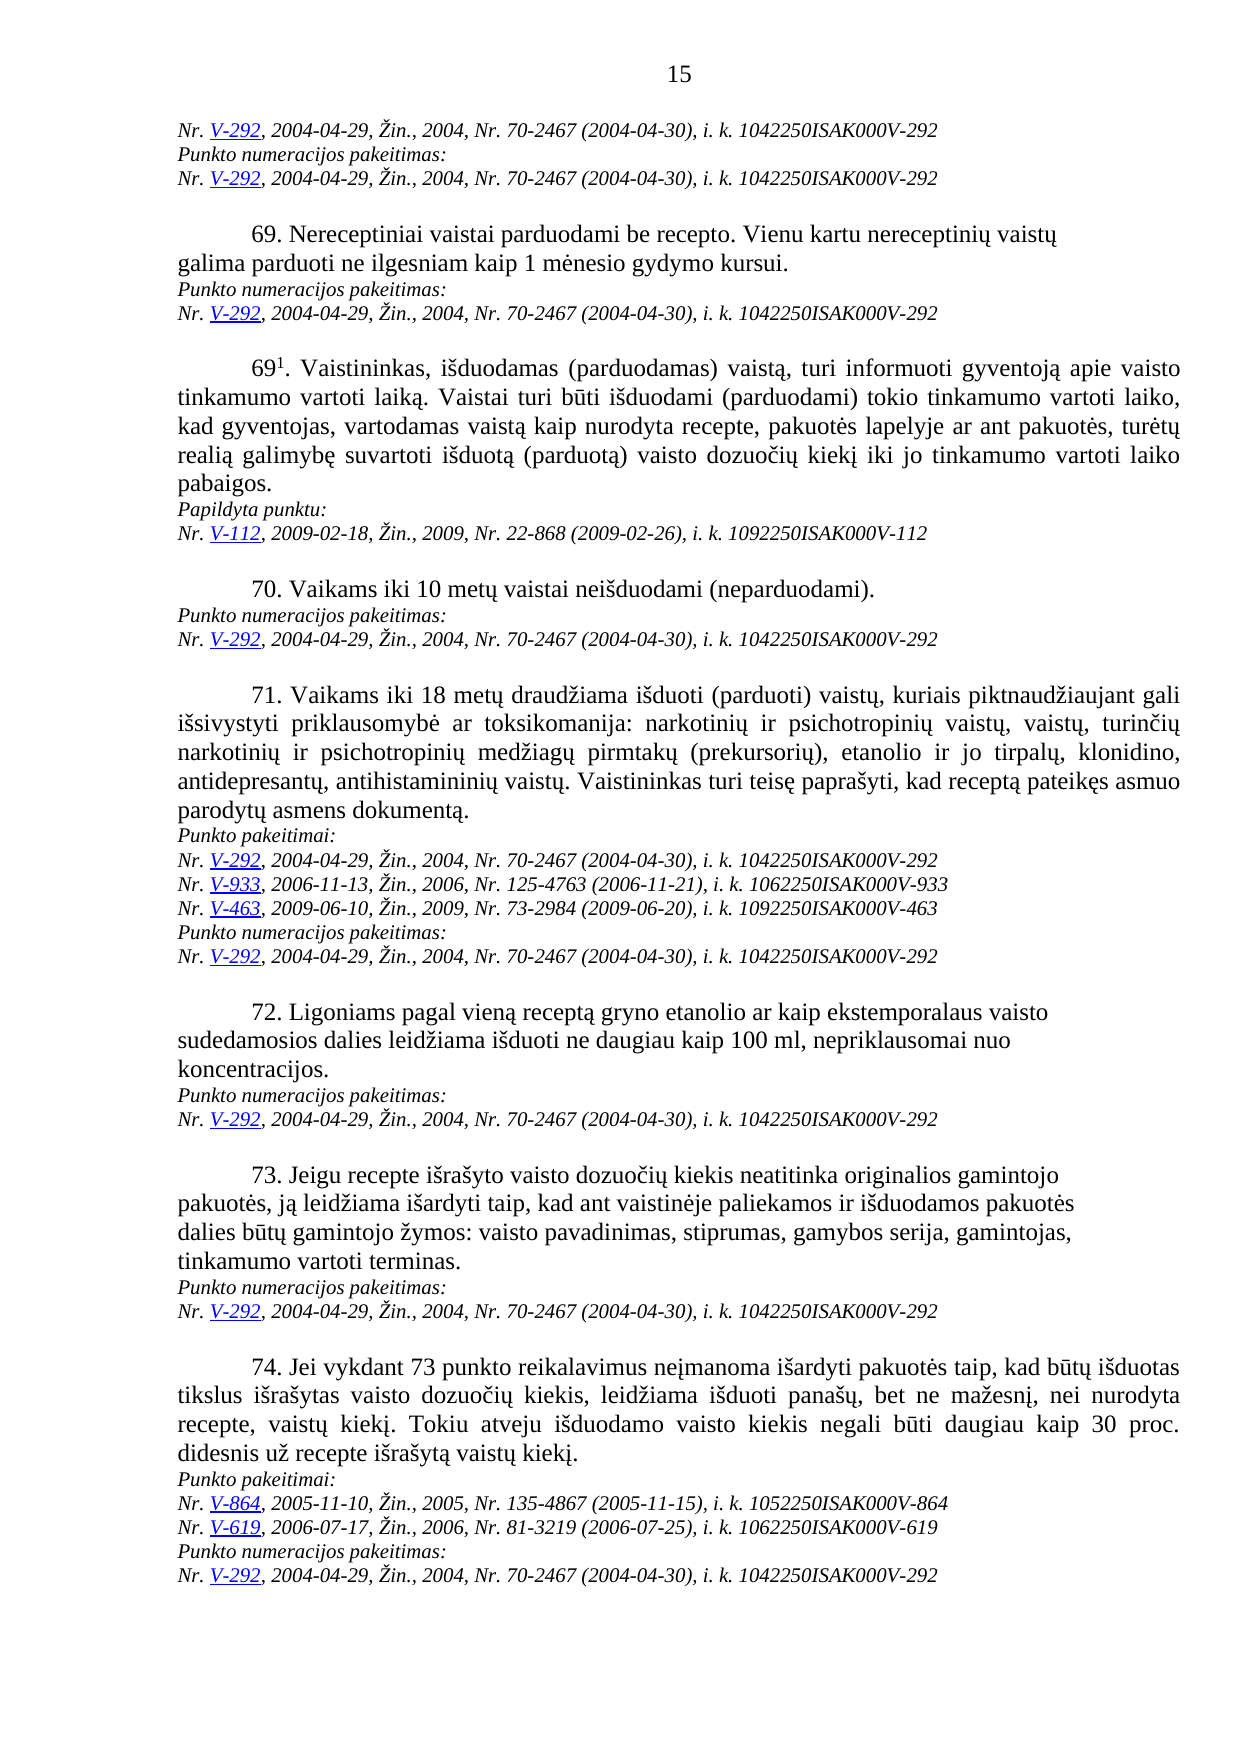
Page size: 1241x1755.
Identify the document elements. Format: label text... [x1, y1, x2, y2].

text 71. Vaikams iki 18 metų draudžiama išduoti (parduoti) vaistų, kuriais piktnaudžiaujant gali išsivystyti priklausomybė ar toksikomanija: narkotinių ir psichotropinių vaistų, vaistų, turinčių narkotinių ir psichotropinių medžiagų pirmtakų (prekursorių), etanolio ir jo tirpalų, klonidino, antidepresantų, antihistamininių vaistų. Vaistininkas turi teisę paprašyti, kad receptą pateikęs asmuo parodytų asmens dokumentą. [177, 680, 1181, 823]
text Nr. V-292, 2004-04-29, Žin., 2004, Nr. 70-2467 (2004-04-30), i. k. 1042250ISAK000V-292 [177, 118, 1181, 142]
text 73. Jeigu recepte išrašyto vaisto dozuočių kiekis neatitinka originalios gamintojo pakuotės, ją leidžiama išardyti taip, kad ant vaistinėje paliekamos ir išduodamos pakuotės dalies būtų gamintojo žymos: vaisto pavadinimas, stiprumas, gamybos serija, gamintojas, tinkamumo vartoti terminas. [177, 1160, 1122, 1275]
text Nr. V-292, 2004-04-29, Žin., 2004, Nr. 70-2467 (2004-04-30), i. k. 1042250ISAK000V-292 [177, 166, 1181, 190]
text 72. Ligoniams pagal vieną receptą gryno etanolio ar kaip ekstemporalaus vaisto sudedamosios dalies leidžiama išduoti ne daugiau kaip 100 ml, nepriklausomai nuo koncentracijos. [177, 997, 1122, 1083]
text Nr. V-292, 2004-04-29, Žin., 2004, Nr. 70-2467 (2004-04-30), i. k. 1042250ISAK000V-292 [177, 847, 1181, 872]
text Punkto numeracijos pakeitimas: [177, 920, 1181, 944]
text Nr. V-292, 2004-04-29, Žin., 2004, Nr. 70-2467 (2004-04-30), i. k. 1042250ISAK000V-292 [177, 1563, 1181, 1587]
text Punkto numeracijos pakeitimas: [177, 1539, 1181, 1563]
text Papildyta punktu: [177, 497, 1181, 521]
text Nr. V-112, 2009-02-18, Žin., 2009, Nr. 22-868 (2009-02-26), i. k. 1092250ISAK000V-112 [177, 521, 1181, 545]
text Punkto numeracijos pakeitimas: [177, 1275, 1181, 1299]
text Punkto numeracijos pakeitimas: [177, 277, 1181, 301]
text Nr. V-864, 2005-11-10, Žin., 2005, Nr. 135-4867 (2005-11-15), i. k. 1052250ISAK000V-864 [177, 1491, 1181, 1515]
text 70. Vaikams iki 10 metų vaistai neišduodami (neparduodami). [177, 574, 1122, 603]
text Nr. V-619, 2006-07-17, Žin., 2006, Nr. 81-3219 (2006-07-25), i. k. 1062250ISAK000V-619 [177, 1515, 1181, 1539]
text Punkto numeracijos pakeitimas: [177, 603, 1181, 627]
text Punkto pakeitimai: [177, 823, 1181, 847]
text Nr. V-933, 2006-11-13, Žin., 2006, Nr. 125-4763 (2006-11-21), i. k. 1062250ISAK000V-933 [177, 872, 1181, 896]
text Nr. V-463, 2009-06-10, Žin., 2009, Nr. 73-2984 (2009-06-20), i. k. 1092250ISAK000V-463 [177, 896, 1181, 920]
text Nr. V-292, 2004-04-29, Žin., 2004, Nr. 70-2467 (2004-04-30), i. k. 1042250ISAK000V-292 [177, 301, 1181, 325]
text Nr. V-292, 2004-04-29, Žin., 2004, Nr. 70-2467 (2004-04-30), i. k. 1042250ISAK000V-292 [177, 627, 1181, 651]
text 69. Nereceptiniai vaistai parduodami be recepto. Vienu kartu nereceptinių vaistų galima parduoti ne ilgesniam kaip 1 mėnesio gydymo kursui. [177, 219, 1122, 277]
text Punkto pakeitimai: [177, 1467, 1181, 1491]
text 74. Jei vykdant 73 punkto reikalavimus neįmanoma išardyti pakuotės taip, kad būtų išduotas tikslus išrašytas vaisto dozuočių kiekis, leidžiama išduoti panašų, bet ne mažesnį, nei nurodyta recepte, vaistų kiekį. Tokiu atveju išduodamo vaisto kiekis negali būti daugiau kaip 30 proc. didesnis už recepte išrašytą vaistų kiekį. [177, 1352, 1181, 1467]
text Punkto numeracijos pakeitimas: [177, 1083, 1181, 1107]
text 691. Vaistininkas, išduodamas (parduodamas) vaistą, turi informuoti gyventoją apie vaisto tinkamumo vartoti laiką. Vaistai turi būti išduodami (parduodami) tokio tinkamumo vartoti laiko, kad gyventojas, vartodamas vaistą kaip nurodyta recepte, pakuotės lapelyje ar ant pakuotės, turėtų realią galimybę suvartoti išduotą (parduotą) vaisto dozuočių kiekį iki jo tinkamumo vartoti laiko pabaigos. [177, 353, 1181, 497]
text Punkto numeracijos pakeitimas: [177, 142, 1181, 166]
text Nr. V-292, 2004-04-29, Žin., 2004, Nr. 70-2467 (2004-04-30), i. k. 1042250ISAK000V-292 [177, 1299, 1181, 1323]
text Nr. V-292, 2004-04-29, Žin., 2004, Nr. 70-2467 (2004-04-30), i. k. 1042250ISAK000V-292 [177, 1107, 1181, 1131]
text Nr. V-292, 2004-04-29, Žin., 2004, Nr. 70-2467 (2004-04-30), i. k. 1042250ISAK000V-292 [177, 944, 1181, 968]
